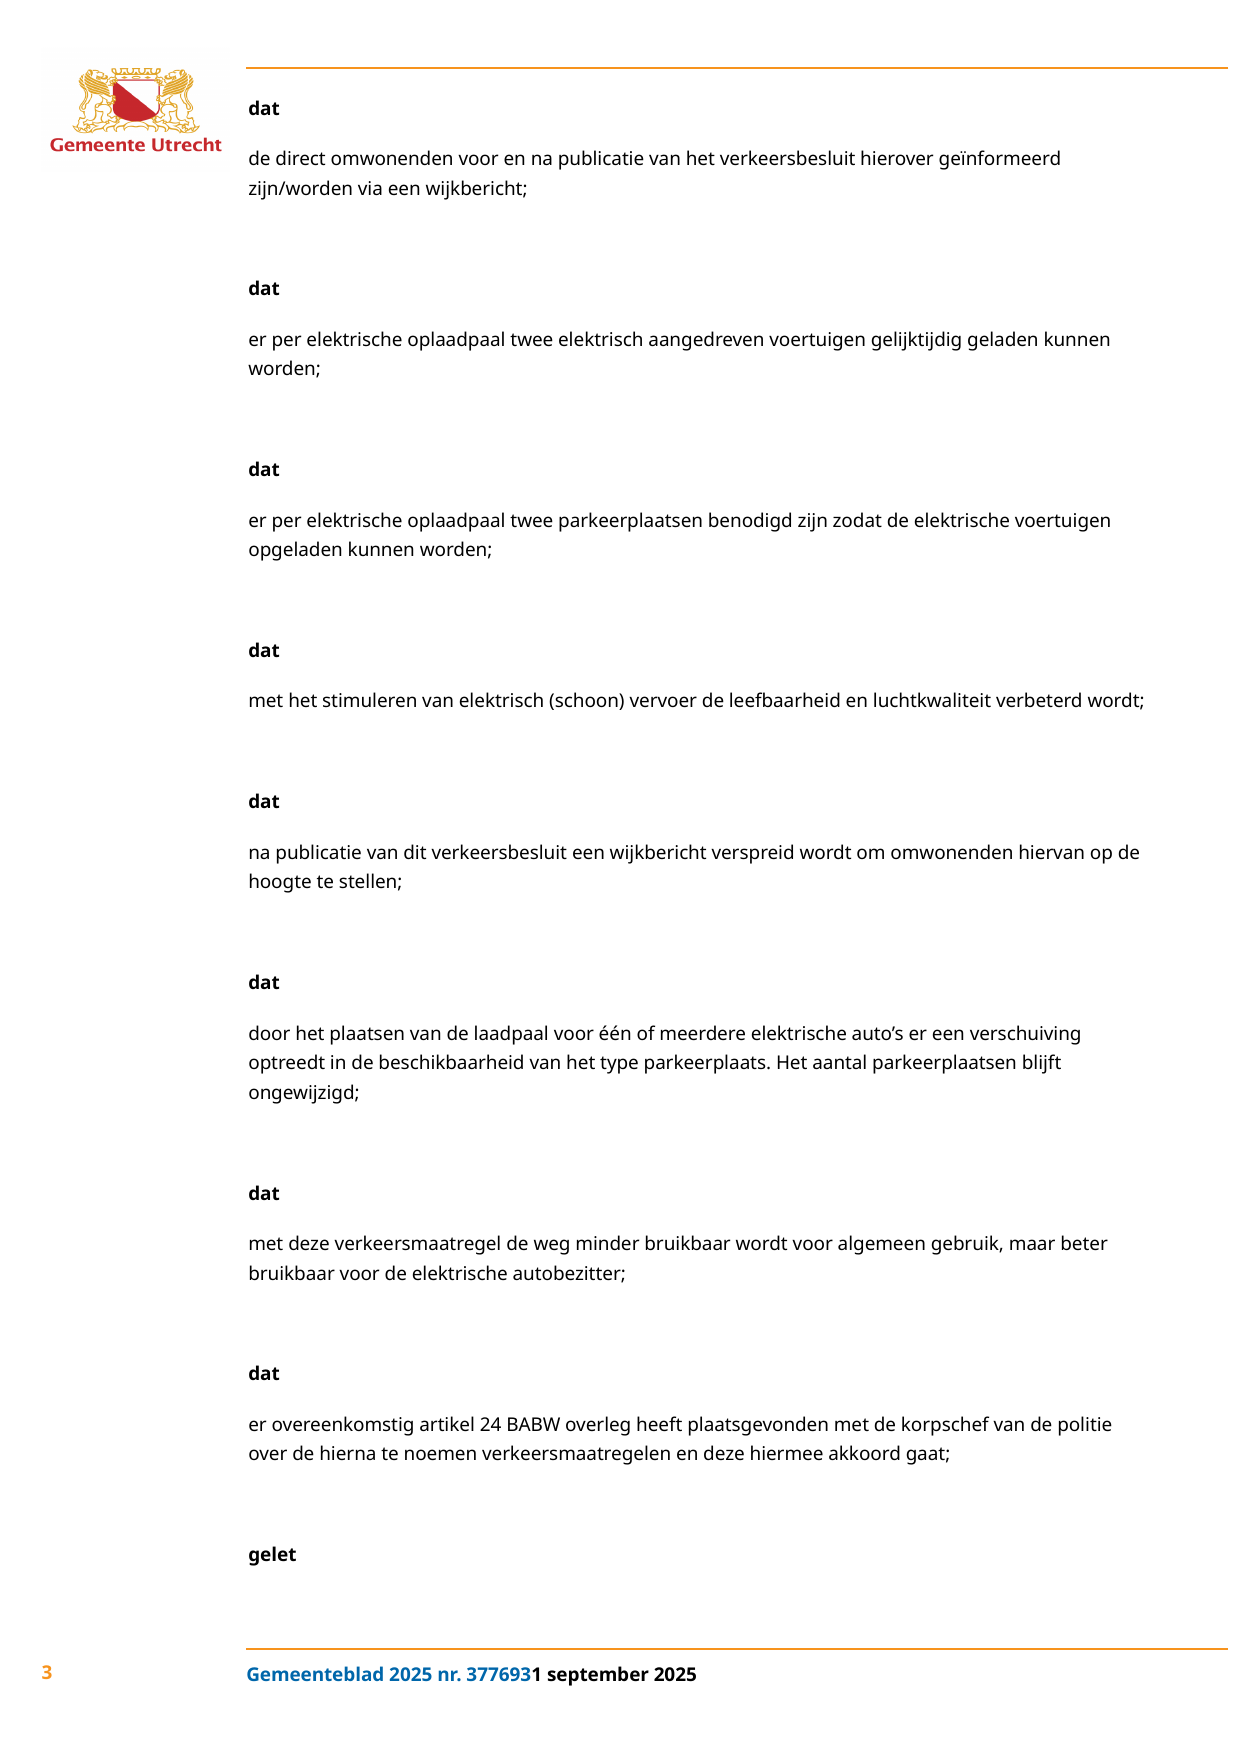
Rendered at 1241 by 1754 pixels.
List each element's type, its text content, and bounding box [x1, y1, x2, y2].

text dat [248, 456, 1152, 482]
text de direct omwonenden voor en na publicatie van het verkeersbesluit hierover geïnformeerd zijn/worden via een wijkbericht; [248, 145, 1152, 201]
text dat [248, 637, 1152, 663]
picture [41, 47, 231, 172]
text er per elektrische oplaadpaal twee parkeerplaatsen benodigd zijn zodat de elektrische voertuigen opgeladen kunnen worden; [248, 507, 1152, 562]
text met deze verkeersmaatregel de weg minder bruikbaar wordt voor algemeen gebruik, maar beter bruikbaar voor de elektrische autobezitter; [248, 1230, 1152, 1286]
text dat [248, 95, 1152, 121]
text dat [248, 788, 1152, 814]
text gelet [248, 1541, 1152, 1567]
text er per elektrische oplaadpaal twee elektrisch aangedreven voertuigen gelijktijdig geladen kunnen worden; [248, 326, 1152, 381]
text door het plaatsen van de laadpaal voor één of meerdere elektrische auto’s er een verschuiving optreedt in de beschikbaarheid van het type parkeerplaats. Het aantal parkeerplaatsen blijft ongewijzigd; [248, 1020, 1152, 1105]
text na publicatie van dit verkeersbesluit een wijkbericht verspreid wordt om omwonenden hiervan op de hoogte te stellen; [248, 839, 1152, 894]
text dat [248, 276, 1152, 301]
text dat [248, 1180, 1152, 1206]
text dat [248, 969, 1152, 995]
text er overeenkomstig artikel 24 BABW overleg heeft plaatsgevonden met de korpschef van de politie over de hierna te noemen verkeersmaatregelen en deze hiermee akkoord gaat; [248, 1411, 1152, 1466]
text met het stimuleren van elektrisch (schoon) vervoer de leefbaarheid en luchtkwaliteit verbeterd wordt; [248, 688, 1152, 713]
text dat [248, 1361, 1152, 1386]
